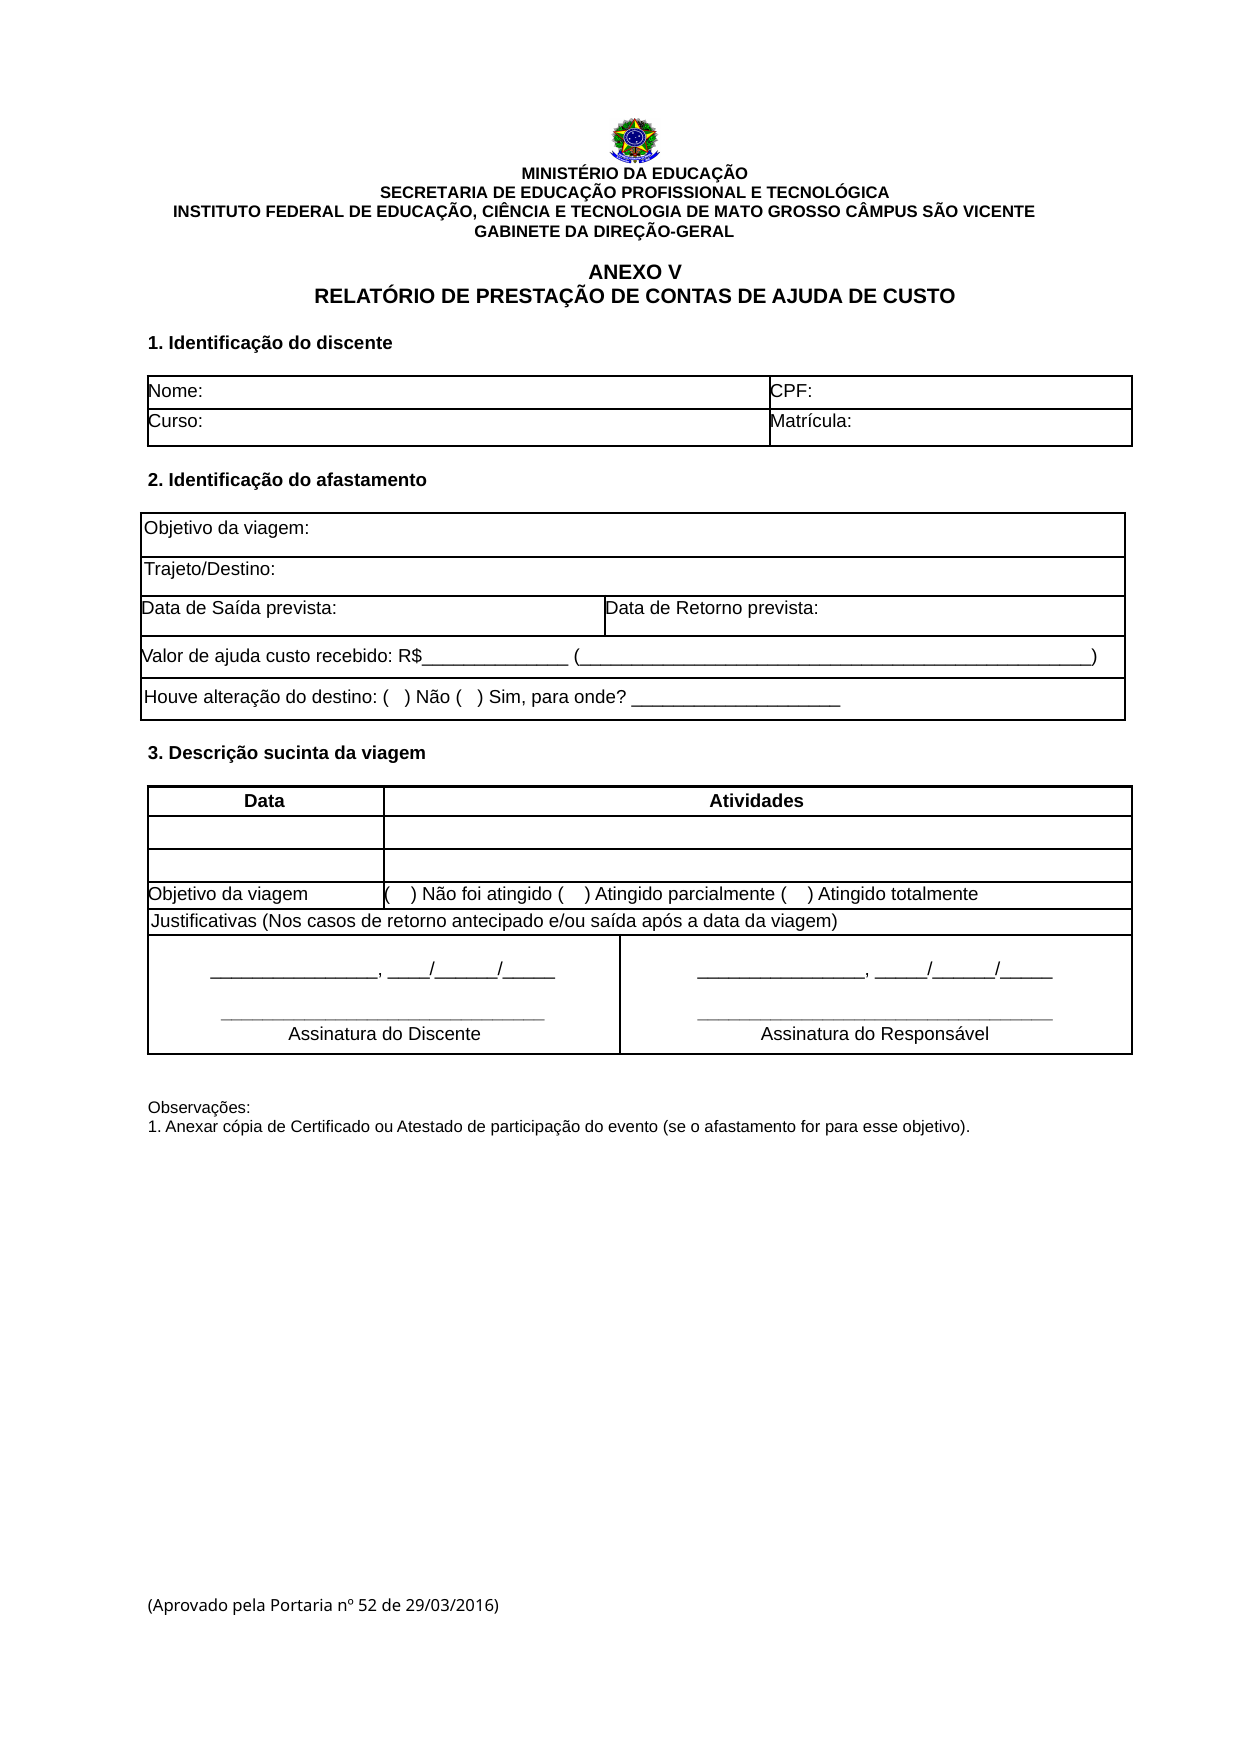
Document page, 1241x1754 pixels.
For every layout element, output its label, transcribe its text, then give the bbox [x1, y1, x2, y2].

text 1. Anexar cópia de Certificado ou Atestado de participação do evento (se o afastamento for para esse objetivo). [148, 1117, 1122, 1136]
text Observações: [148, 1098, 1122, 1117]
text RELATÓRIO DE PRESTAÇÃO DE CONTAS DE AJUDA DE CUSTO [148, 284, 1122, 308]
text 1. Identificação do discente [148, 332, 1122, 353]
table_header Objetivo da viagem: [142, 514, 1124, 556]
table_cell ________________, ____/______/_____ _______________________________ Assinatura do Discente [149, 936, 619, 1053]
table_cell [385, 850, 1131, 881]
text 3. Descrição sucinta da viagem [148, 742, 1122, 764]
table_cell Matrícula: [771, 410, 1131, 445]
table_cell ( ) Não foi atingido ( ) Atingido parcialmente ( ) Atingido totalmente [385, 883, 1131, 907]
table_header Atividades [385, 788, 1131, 815]
table_cell Trajeto/Destino: [142, 558, 1124, 594]
table_cell Houve alteração do destino: ( ) Não ( ) Sim, para onde? ____________________ [142, 679, 1124, 718]
text 2. Identificação do afastamento [148, 469, 1122, 490]
table_cell [149, 850, 383, 881]
table_cell [385, 817, 1131, 848]
table_cell [149, 817, 383, 848]
table_cell Justificativas (Nos casos de retorno antecipado e/ou saída após a data da viagem) [149, 910, 1131, 934]
table_cell Data de Saída prevista: [142, 597, 604, 635]
table_cell Valor de ajuda custo recebido: R$______________ (_________________________________________________) [142, 637, 1124, 677]
table_header Nome: [149, 377, 769, 407]
table_cell Curso: [149, 410, 769, 445]
table_header CPF: [771, 377, 1131, 407]
table_header Data [149, 788, 383, 815]
table_cell Data de Retorno prevista: [606, 597, 1124, 635]
text ANEXO V [148, 260, 1122, 284]
table_cell Objetivo da viagem [149, 883, 383, 907]
table_cell ________________, _____/______/_____ __________________________________ Assinatura do Responsável [621, 936, 1131, 1053]
